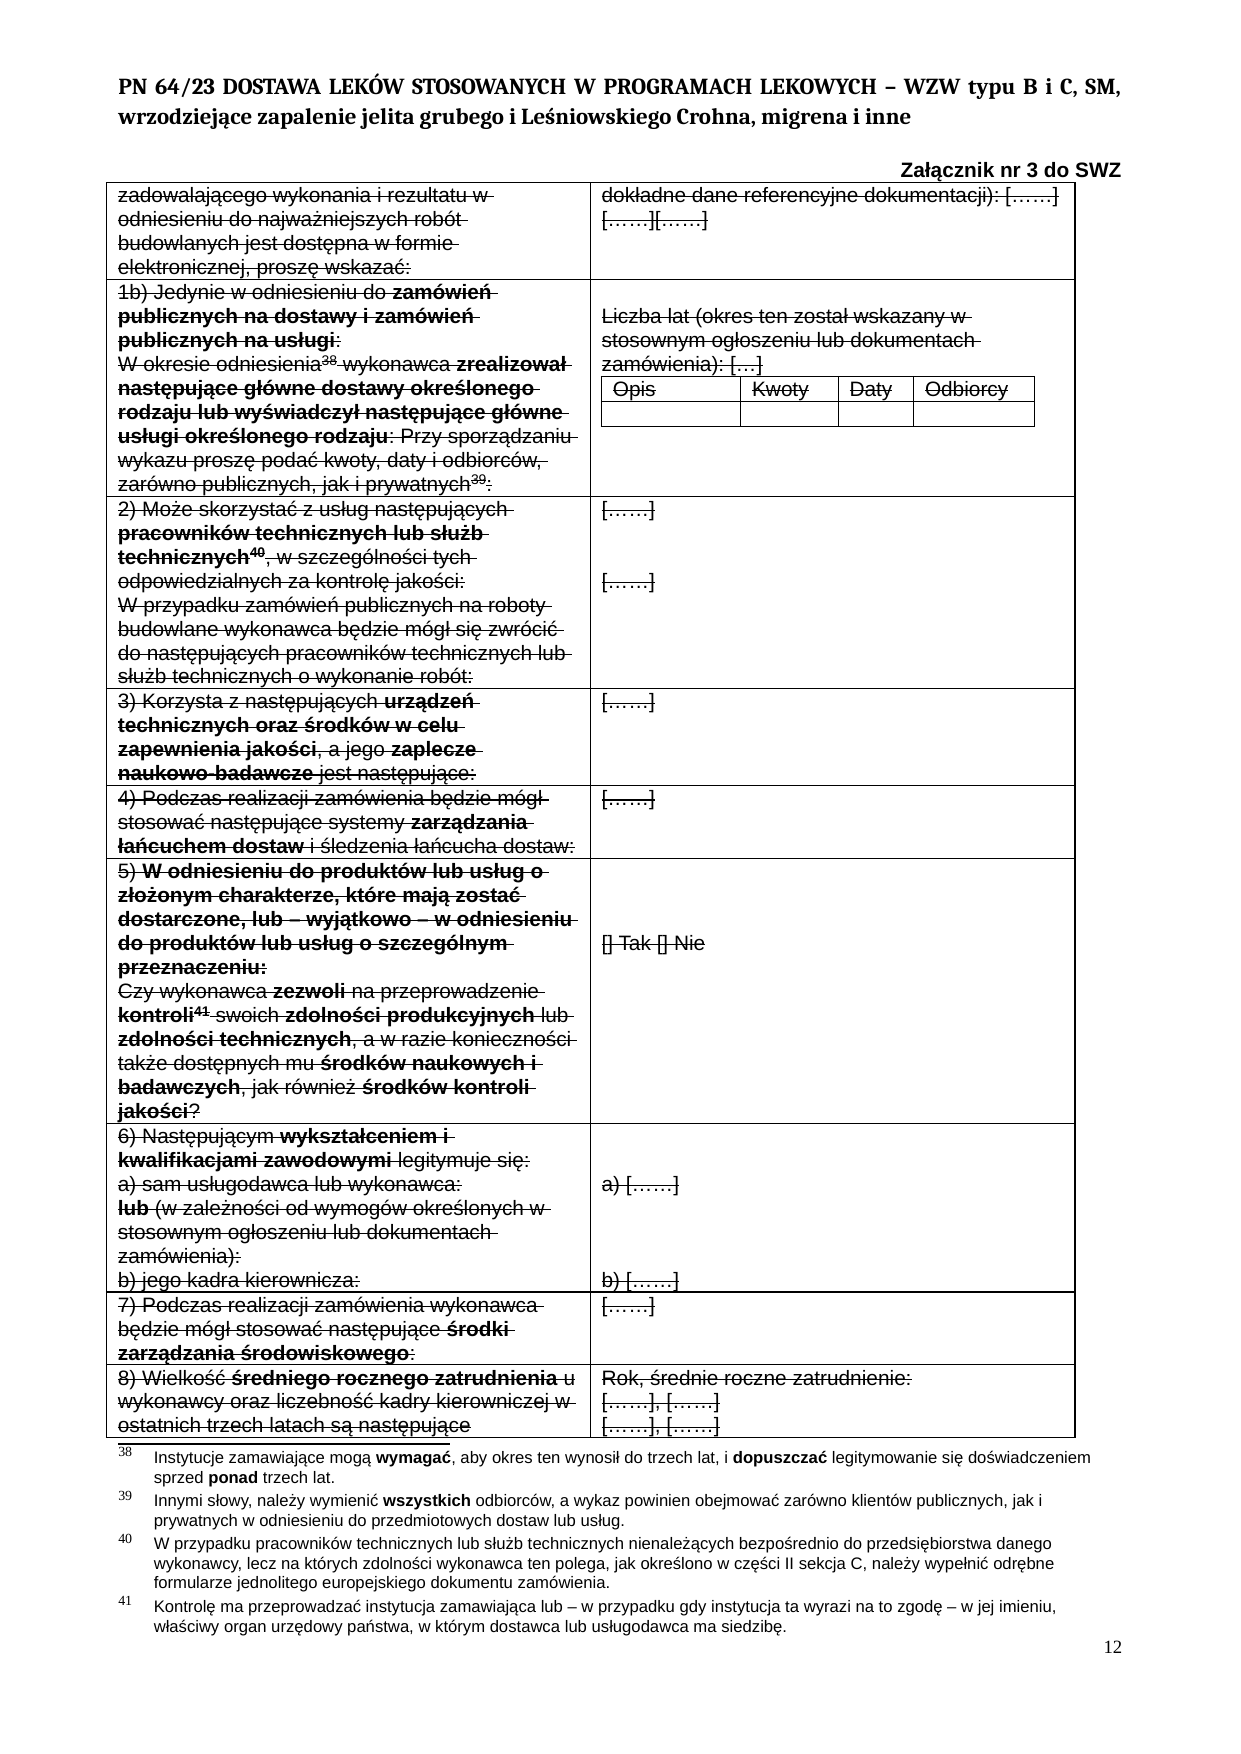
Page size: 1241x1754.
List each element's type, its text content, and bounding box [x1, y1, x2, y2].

table_cell [……] [……] [591, 497, 1074, 688]
table_cell [……] [591, 786, 1074, 858]
table_cell [839, 402, 913, 426]
table_header Odbiorcy [914, 377, 1034, 401]
table_cell 6) Następującym wykształceniem i kwalifikacjami zawodowymi legitymuje się: a) sam usługodawca lub wykonawca: lub (w zależności od wymogów określonych w stosownym ogłoszeniu lub dokumentach zamówienia): b) jego kadra kierownicza: [107, 1124, 590, 1291]
table_cell [] Tak [] Nie [591, 859, 1074, 1123]
table_header Daty [839, 377, 913, 401]
table_cell [741, 402, 838, 426]
table_cell 7) Podczas realizacji zamówienia wykonawca będzie mógł stosować następujące środki zarządzania środowiskowego: [107, 1293, 590, 1364]
table_cell [914, 402, 1034, 426]
table_cell [……] [591, 689, 1074, 785]
table_cell [602, 402, 740, 426]
table_cell dokładne dane referencyjne dokumentacji): [……][……][……] [591, 183, 1074, 279]
table_cell 8) Wielkość średniego rocznego zatrudnienia u wykonawcy oraz liczebność kadry kierowniczej w ostatnich trzech latach są następujące [107, 1365, 590, 1437]
table_cell a) [……] b) [……] [591, 1124, 1074, 1291]
table_cell Liczba lat (okres ten został wskazany w stosownym ogłoszeniu lub dokumentach zamówienia): […] [591, 280, 1074, 496]
table_cell 5) W odniesieniu do produktów lub usług o złożonym charakterze, które mają zostać dostarczone, lub – wyjątkowo – w odniesieniu do produktów lub usług o szczególnym przeznaczeniu: Czy wykonawca zezwoli na przeprowadzenie kontroli swoich zdolności produkcyjnych lub zdolności technicznych, a w razie konieczności także dostępnych mu środków naukowych i badawczych, jak również środków kontroli jakości? [107, 859, 590, 1123]
table_cell 4) Podczas realizacji zamówienia będzie mógł stosować następujące systemy zarządzania łańcuchem dostaw i śledzenia łańcucha dostaw: [107, 786, 590, 858]
table_header Opis [602, 377, 740, 401]
table_cell 2) Może skorzystać z usług następujących pracowników technicznych lub służb technicznych, w szczególności tych odpowiedzialnych za kontrolę jakości: W przypadku zamówień publicznych na roboty budowlane wykonawca będzie mógł się zwrócić do następujących pracowników technicznych lub służb technicznych o wykonanie robót: [107, 497, 590, 688]
table_cell [……] [591, 1293, 1074, 1364]
table_header Kwoty [741, 377, 838, 401]
table_cell Rok, średnie roczne zatrudnienie: [……], [……] [……], [……] [591, 1365, 1074, 1437]
table_cell 1b) Jedynie w odniesieniu do zamówień publicznych na dostawy i zamówień publicznych na usługi: W okresie odniesienia wykonawca zrealizował następujące główne dostawy określonego rodzaju lub wyświadczył następujące główne usługi określonego rodzaju: Przy sporządzaniu wykazu proszę podać kwoty, daty i odbiorców, zarówno publicznych, jak i prywatnych: [107, 280, 590, 496]
table_cell zadowalającego wykonania i rezultatu w odniesieniu do najważniejszych robót budowlanych jest dostępna w formie elektronicznej, proszę wskazać: [107, 183, 590, 279]
table_cell 3) Korzysta z następujących urządzeń technicznych oraz środków w celu zapewnienia jakości, a jego zaplecze naukowo-badawcze jest następujące: [107, 689, 590, 785]
